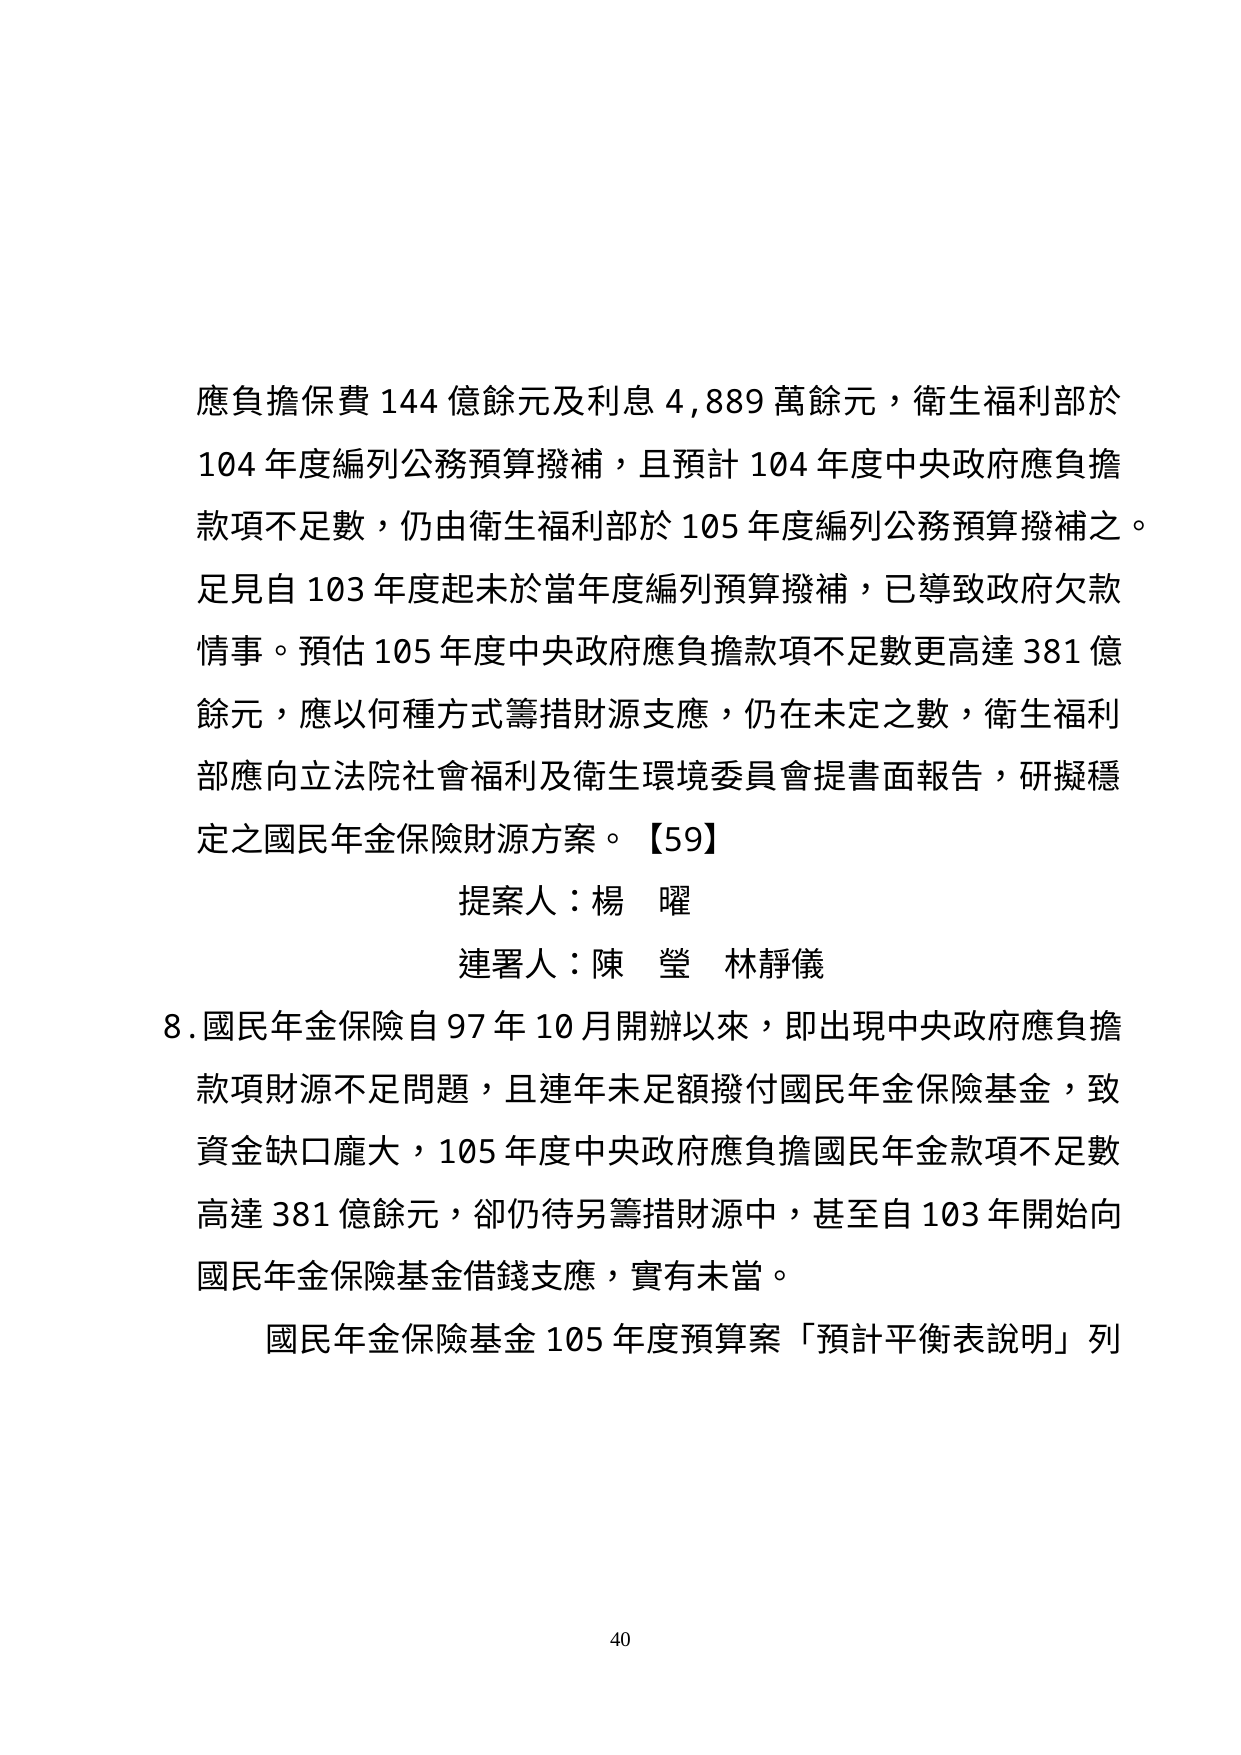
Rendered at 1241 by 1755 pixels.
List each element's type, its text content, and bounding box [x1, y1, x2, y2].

text 國民年金保險基金105年度預算案「預計平衡表說明」列 [197, 1295, 1122, 1358]
text 8.國民年金保險自97年10月開辦以來，即出現中央政府應負擔款項財源不足問題，且連年未足額撥付國民年金保險基金，致資金缺口龐大，105年度中央政府應負擔國民年金款項不足數高達381億餘元，卻仍待另籌措財源中，甚至自103年開始向國民年金保險基金借錢支應，實有未當。 [162, 983, 1122, 1295]
text 7.據立法院預算中心報告指出，105年度國民年金保險基金附屬單位預算案，中央應負擔款項待籌措其他財源數預計高達381億餘元，自103年度至105年度已連續3年未於當年度編列預算撥補。國民年金保險中央應負擔款項之財源不足問題，自103年度起，中央主管機關均未於當年度編列公務預算撥補，例如該基金103年度預算書「預計平衡表說明」之收入部分列有中央應負擔款項其他財源收入265億元，惟截至當年底中央政府應負擔國民年金款項不足數之決算數達156億餘元，其中應負擔保費144億餘元及利息4,889萬餘元，衛生福利部於104年度編列公務預算撥補，且預計104年度中央政府應負擔款項不足數，仍由衛生福利部於105年度編列公務預算撥補之。足見自103年度起未於當年度編列預算撥補，已導致政府欠款情事。預估105年度中央政府應負擔款項不足數更高達381億餘元，應以何種方式籌措財源支應，仍在未定之數，衛生福利部應向立法院社會福利及衛生環境委員會提書面報告，研擬穩定之國民年金保險財源方案。【59】 [162, 358, 1122, 858]
text 連署人：陳 瑩 林靜儀 [118, 920, 1122, 983]
text 提案人：楊 曜 [118, 858, 1122, 920]
